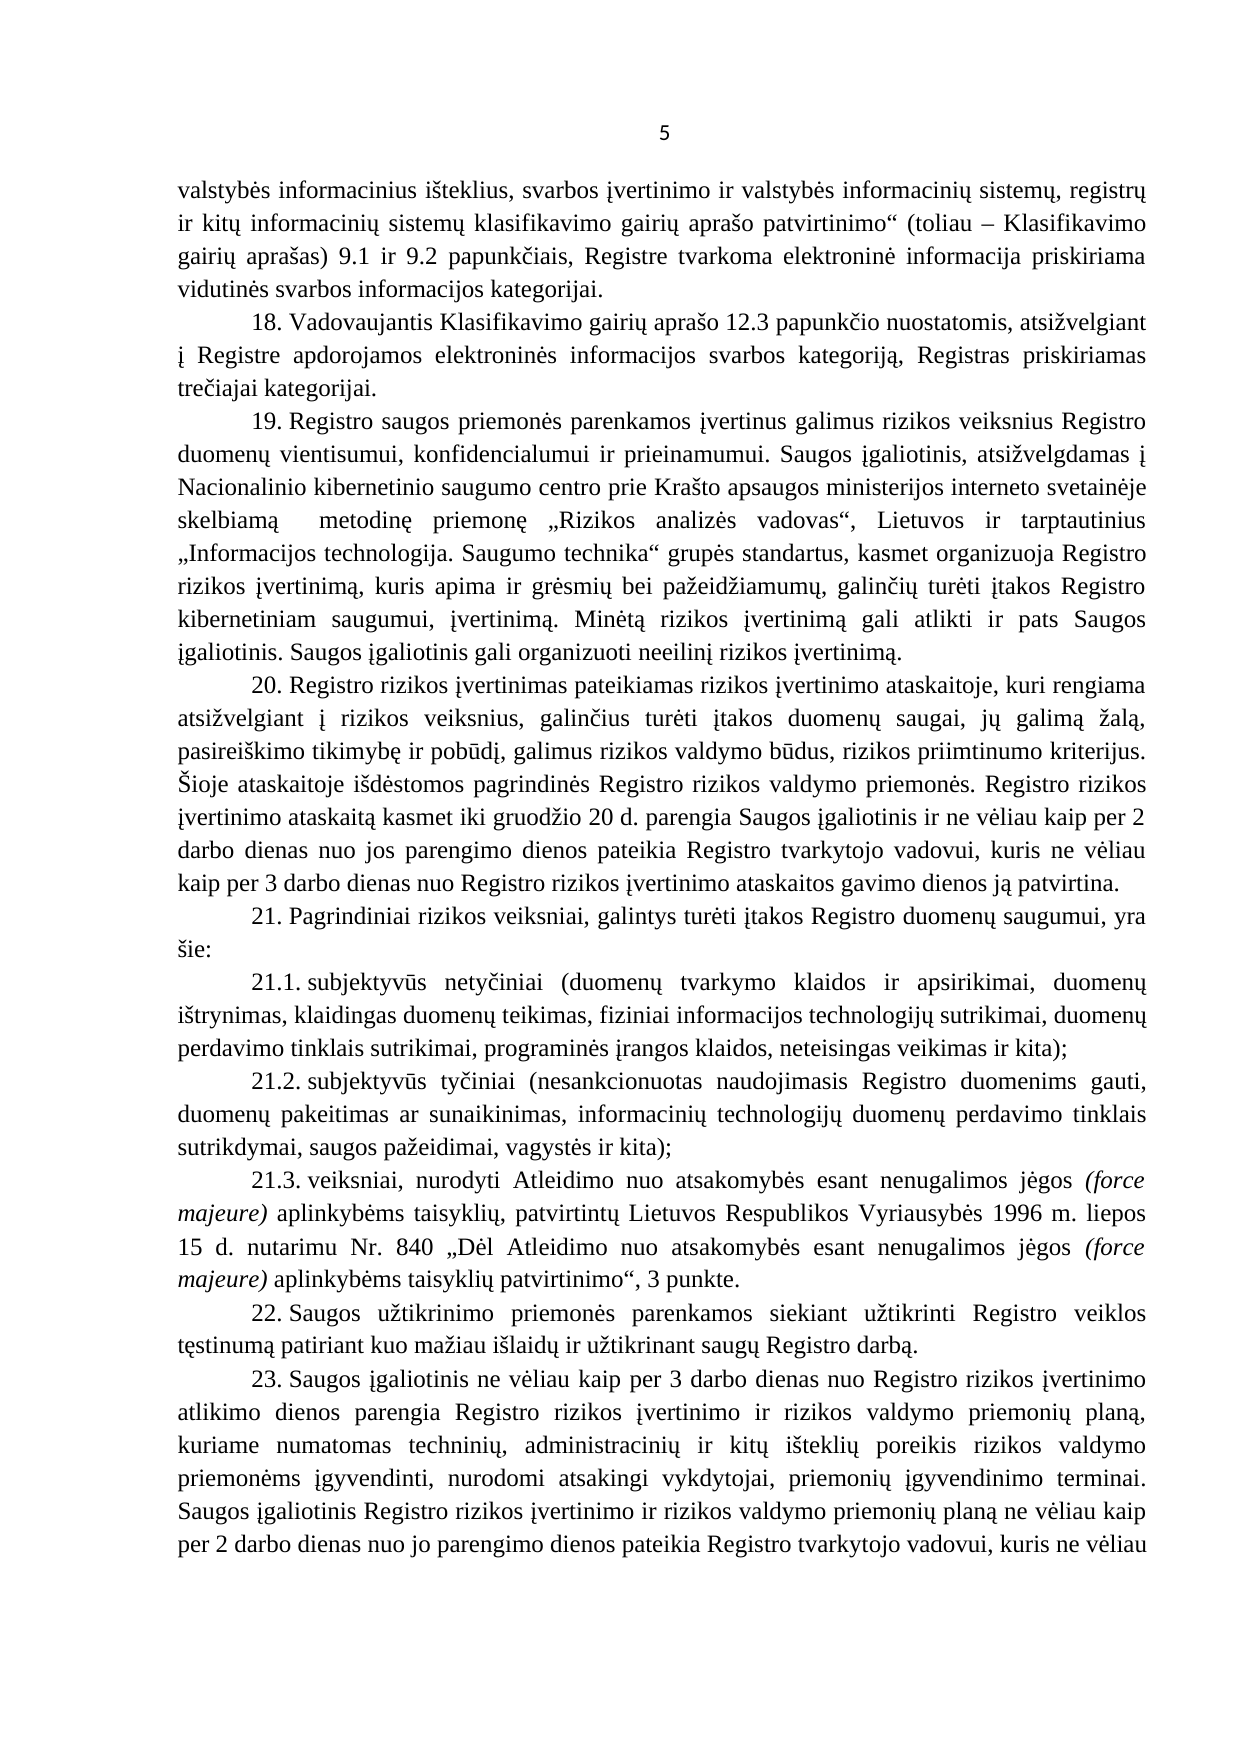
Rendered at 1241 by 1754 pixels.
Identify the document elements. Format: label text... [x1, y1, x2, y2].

text 21.1. subjektyvūs netyčiniai (duomenų tvarkymo klaidos ir apsirikimai, duomenų ištrynimas, klaidingas duomenų teikimas, fiziniai informacijos technologijų sutrikimai, duomenų perdavimo tinklais sutrikimai, programinės įrangos klaidos, neteisingas veikimas ir kita); [177, 967, 1147, 1062]
text 20. Registro rizikos įvertinimas pateikiamas rizikos įvertinimo ataskaitoje, kuri rengiama atsižvelgiant į rizikos veiksnius, galinčius turėti įtakos duomenų saugai, jų galimą žalą, pasireiškimo tikimybę ir pobūdį, galimus rizikos valdymo būdus, rizikos priimtinumo kriterijus. Šioje ataskaitoje išdėstomos pagrindinės Registro rizikos valdymo priemonės. Registro rizikos įvertinimo ataskaitą kasmet iki gruodžio 20 d. parengia Saugos įgaliotinis ir ne vėliau kaip per 2 darbo dienas nuo jos parengimo dienos pateikia Registro tvarkytojo vadovui, kuris ne vėliau kaip per 3 darbo dienas nuo Registro rizikos įvertinimo ataskaitos gavimo dienos ją patvirtina. [177, 670, 1147, 897]
text 21. Pagrindiniai rizikos veiksniai, galintys turėti įtakos Registro duomenų saugumui, yra šie: [177, 901, 1147, 963]
text 19. Registro saugos priemonės parenkamos įvertinus galimus rizikos veiksnius Registro duomenų vientisumui, konfidencialumui ir prieinamumui. Saugos įgaliotinis, atsižvelgdamas į Nacionalinio kibernetinio saugumo centro prie Krašto apsaugos ministerijos interneto svetainėje skelbiamą metodinę priemonę „Rizikos analizės vadovas“, Lietuvos ir tarptautinius „Informacijos technologija. Saugumo technika“ grupės standartus, kasmet organizuoja Registro rizikos įvertinimą, kuris apima ir grėsmių bei pažeidžiamumų, galinčių turėti įtakos Registro kibernetiniam saugumui, įvertinimą. Minėtą rizikos įvertinimą gali atlikti ir pats Saugos įgaliotinis. Saugos įgaliotinis gali organizuoti neeilinį rizikos įvertinimą. [177, 406, 1147, 666]
text 21.3. veiksniai, nurodyti Atleidimo nuo atsakomybės esant nenugalimos jėgos (force majeure) aplinkybėms taisyklių, patvirtintų Lietuvos Respublikos Vyriausybės 1996 m. liepos 15 d. nutarimu Nr. 840 „Dėl Atleidimo nuo atsakomybės esant nenugalimos jėgos (force majeure) aplinkybėms taisyklių patvirtinimo“, 3 punkte. [177, 1166, 1147, 1293]
text 18. Vadovaujantis Klasifikavimo gairių aprašo 12.3 papunkčio nuostatomis, atsižvelgiant į Registre apdorojamos elektroninės informacijos svarbos kategoriją, Registras priskiriamas trečiajai kategorijai. [177, 307, 1147, 402]
text 23. Saugos įgaliotinis ne vėliau kaip per 3 darbo dienas nuo Registro rizikos įvertinimo atlikimo dienos parengia Registro rizikos įvertinimo ir rizikos valdymo priemonių planą, kuriame numatomas techninių, administracinių ir kitų išteklių poreikis rizikos valdymo priemonėms įgyvendinti, nurodomi atsakingi vykdytojai, priemonių įgyvendinimo terminai. Saugos įgaliotinis Registro rizikos įvertinimo ir rizikos valdymo priemonių planą ne vėliau kaip per 2 darbo dienas nuo jo parengimo dienos pateikia Registro tvarkytojo vadovui, kuris ne vėliau [177, 1364, 1147, 1557]
text 22. Saugos užtikrinimo priemonės parenkamos siekiant užtikrinti Registro veiklos tęstinumą patiriant kuo mažiau išlaidų ir užtikrinant saugų Registro darbą. [177, 1298, 1147, 1359]
text 21.2. subjektyvūs tyčiniai (nesankcionuotas naudojimasis Registro duomenims gauti, duomenų pakeitimas ar sunaikinimas, informacinių technologijų duomenų perdavimo tinklais sutrikdymai, saugos pažeidimai, vagystės ir kita); [177, 1066, 1147, 1161]
text valstybės informacinius išteklius, svarbos įvertinimo ir valstybės informacinių sistemų, registrų ir kitų informacinių sistemų klasifikavimo gairių aprašo patvirtinimo“ (toliau – Klasifikavimo gairių aprašas) 9.1 ir 9.2 papunkčiais, Registre tvarkoma elektroninė informacija priskiriama vidutinės svarbos informacijos kategorijai. [177, 175, 1147, 303]
